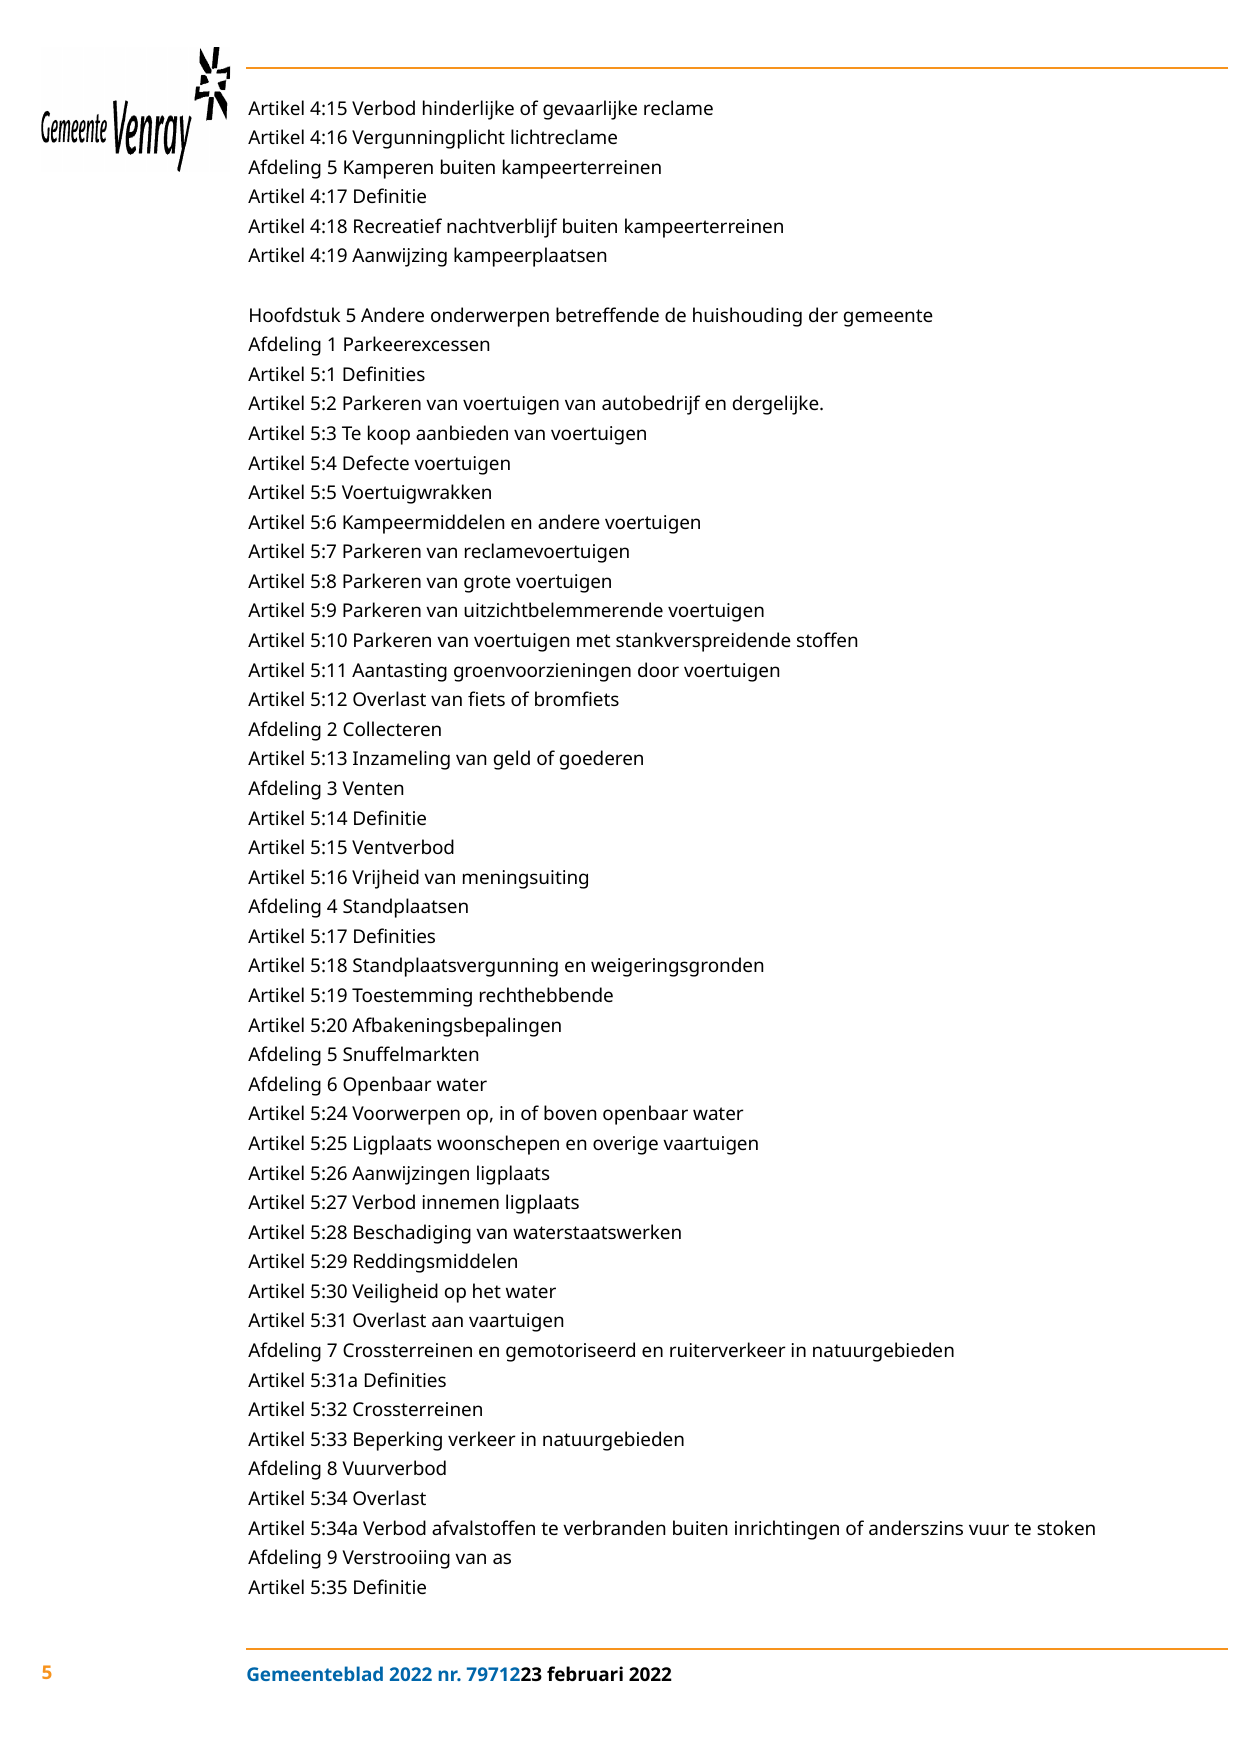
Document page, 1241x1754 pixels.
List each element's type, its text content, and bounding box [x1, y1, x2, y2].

text Artikel 5:28 Beschadiging van waterstaatswerken [248, 1219, 1152, 1245]
text Artikel 5:17 Definities [248, 923, 1152, 949]
text Artikel 5:18 Standplaatsvergunning en weigeringsgronden [248, 953, 1152, 978]
text Artikel 5:11 Aantasting groenvoorzieningen door voertuigen [248, 657, 1152, 683]
text Artikel 5:13 Inzameling van geld of goederen [248, 746, 1152, 771]
text Artikel 5:33 Beperking verkeer in natuurgebieden [248, 1426, 1152, 1452]
text Artikel 5:20 Afbakeningsbepalingen [248, 1012, 1152, 1038]
text Artikel 5:19 Toestemming rechthebbende [248, 982, 1152, 1008]
text Artikel 5:26 Aanwijzingen ligplaats [248, 1160, 1152, 1186]
text Afdeling 5 Snuffelmarkten [248, 1041, 1152, 1067]
text Artikel 5:35 Definitie [248, 1574, 1152, 1600]
text Artikel 5:16 Vrijheid van meningsuiting [248, 864, 1152, 890]
text Afdeling 2 Collecteren [248, 716, 1152, 742]
text Afdeling 7 Crossterreinen en gemotoriseerd en ruiterverkeer in natuurgebieden [248, 1337, 1152, 1363]
text Artikel 5:29 Reddingsmiddelen [248, 1248, 1152, 1274]
text Artikel 5:15 Ventverbod [248, 834, 1152, 860]
text Artikel 4:16 Vergunningplicht lichtreclame [248, 124, 1152, 150]
text Artikel 5:24 Voorwerpen op, in of boven openbaar water [248, 1101, 1152, 1126]
text Afdeling 8 Vuurverbod [248, 1456, 1152, 1481]
text Artikel 5:30 Veiligheid op het water [248, 1278, 1152, 1304]
text Afdeling 6 Openbaar water [248, 1071, 1152, 1097]
text Afdeling 5 Kamperen buiten kampeerterreinen [248, 154, 1152, 180]
text Artikel 5:32 Crossterreinen [248, 1396, 1152, 1422]
text Afdeling 9 Verstrooiing van as [248, 1544, 1152, 1570]
text Artikel 5:34 Overlast [248, 1485, 1152, 1511]
text Artikel 5:25 Ligplaats woonschepen en overige vaartuigen [248, 1130, 1152, 1156]
text Artikel 5:5 Voertuigwrakken [248, 479, 1152, 505]
text Artikel 5:9 Parkeren van uitzichtbelemmerende voertuigen [248, 598, 1152, 623]
text Artikel 5:34a Verbod afvalstoffen te verbranden buiten inrichtingen of anderszins vuur te stoken [248, 1515, 1152, 1541]
text Artikel 4:17 Definitie [248, 183, 1152, 209]
picture [41, 47, 231, 172]
text Artikel 4:18 Recreatief nachtverblijf buiten kampeerterreinen [248, 213, 1152, 239]
text Artikel 5:4 Defecte voertuigen [248, 450, 1152, 476]
text Artikel 4:15 Verbod hinderlijke of gevaarlijke reclame [248, 95, 1152, 121]
text Artikel 5:10 Parkeren van voertuigen met stankverspreidende stoffen [248, 627, 1152, 653]
text Hoofdstuk 5 Andere onderwerpen betreffende de huishouding der gemeente [248, 302, 1152, 328]
text Artikel 5:12 Overlast van fiets of bromfiets [248, 686, 1152, 712]
text Artikel 5:14 Definitie [248, 805, 1152, 831]
text Artikel 5:31a Definities [248, 1367, 1152, 1393]
text Artikel 4:19 Aanwijzing kampeerplaatsen [248, 243, 1152, 268]
text Artikel 5:2 Parkeren van voertuigen van autobedrijf en dergelijke. [248, 391, 1152, 416]
text Artikel 5:8 Parkeren van grote voertuigen [248, 568, 1152, 594]
text Artikel 5:27 Verbod innemen ligplaats [248, 1189, 1152, 1215]
text Afdeling 1 Parkeerexcessen [248, 331, 1152, 357]
text Artikel 5:3 Te koop aanbieden van voertuigen [248, 420, 1152, 446]
text Artikel 5:7 Parkeren van reclamevoertuigen [248, 538, 1152, 564]
text Artikel 5:31 Overlast aan vaartuigen [248, 1308, 1152, 1333]
text Afdeling 3 Venten [248, 775, 1152, 801]
text Artikel 5:6 Kampeermiddelen en andere voertuigen [248, 509, 1152, 535]
text Afdeling 4 Standplaatsen [248, 893, 1152, 919]
text Artikel 5:1 Definities [248, 361, 1152, 387]
